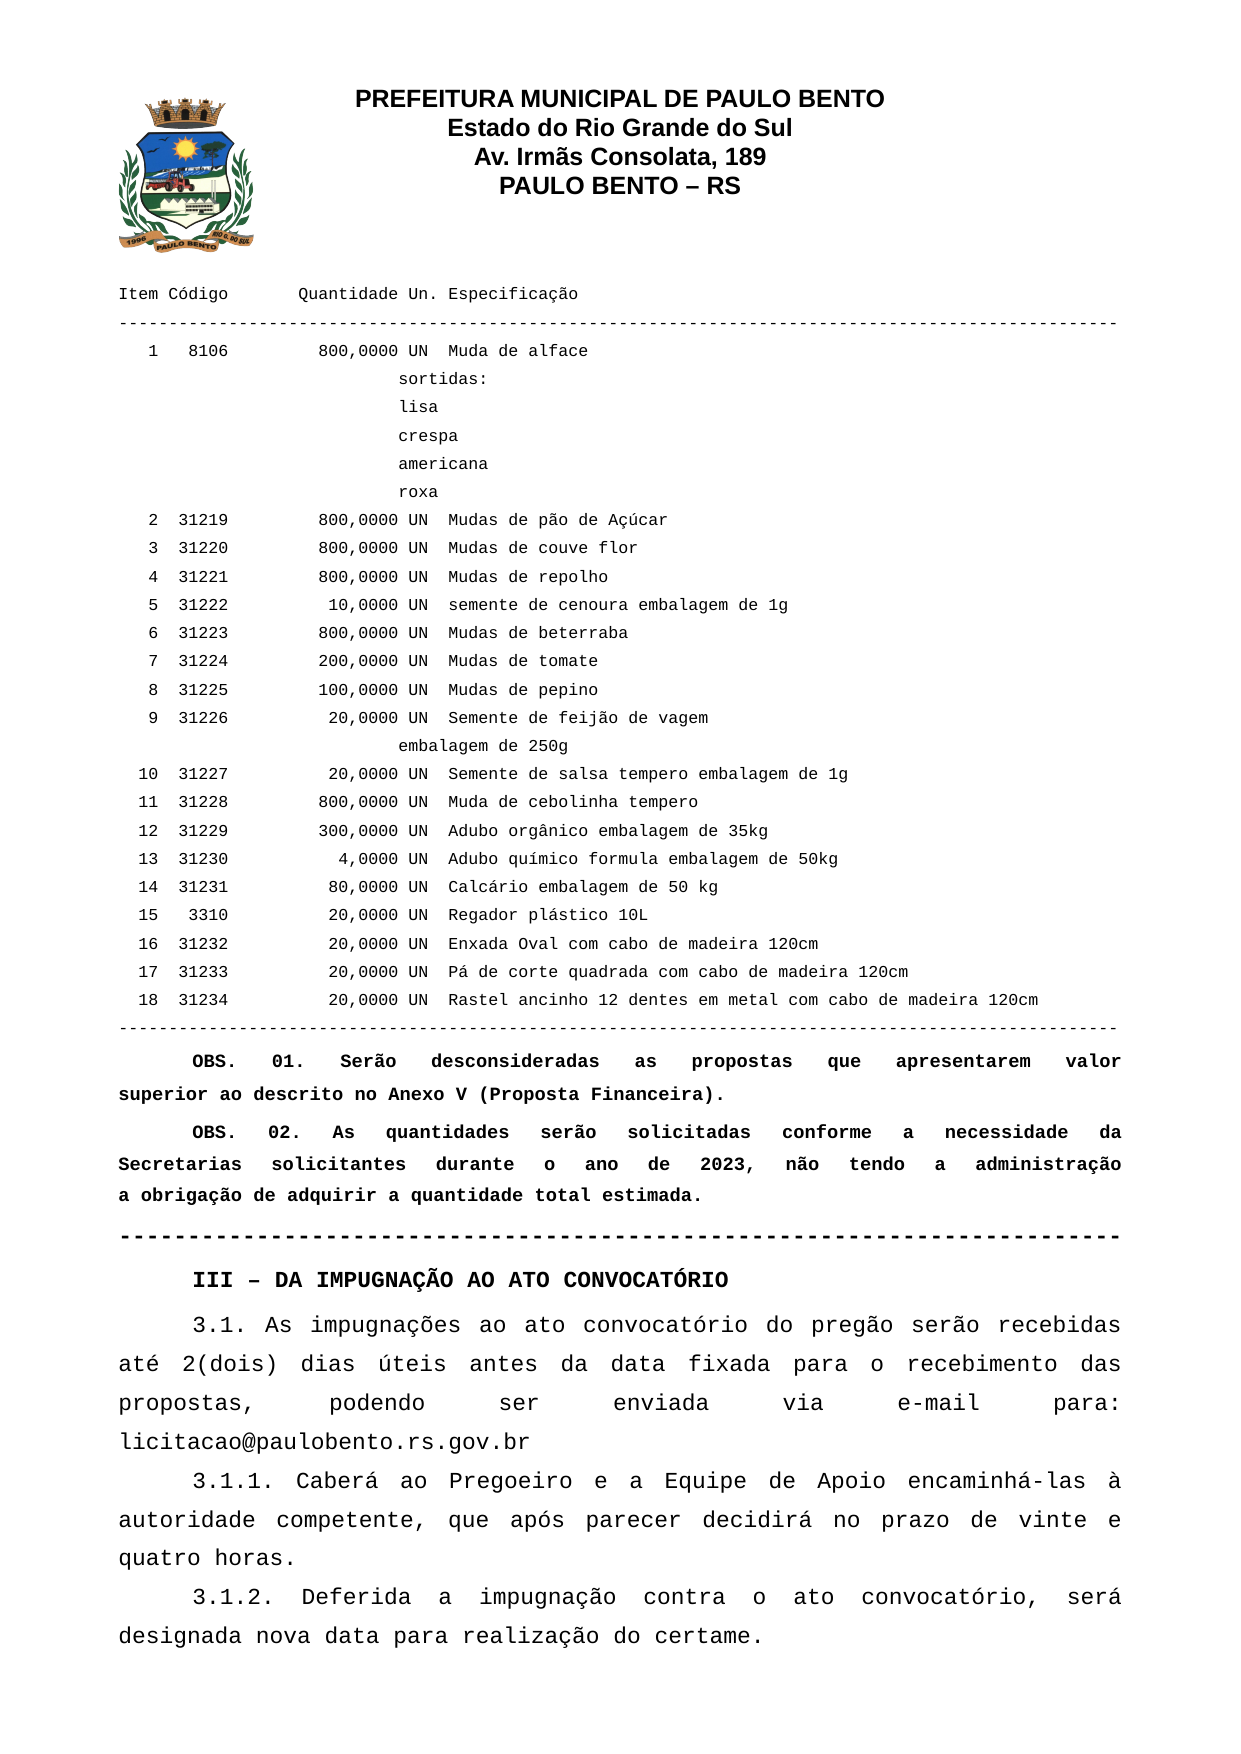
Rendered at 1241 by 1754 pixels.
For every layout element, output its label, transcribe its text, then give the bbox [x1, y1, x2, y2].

text 3.1. As impugnações ao ato convocatório do pregão serão recebidas até 2(dois) dias úteis antes da data fixada para o recebimento das propostas, podendo ser enviada via e-mail para: licitacao@paulobento.rs.gov.br [118, 1314, 1122, 1456]
text OBS. 01. Serão desconsideradas as propostas que apresentarem valor superior ao descrito no Anexo V (Proposta Financeira). [118, 1048, 1122, 1106]
text ---------------------------------------------------------------------------------------------------- Item Código Quantidade Un. Especificação ---------------------------------------------------------------------------------------------------- 1 8106 800,0000 UN Muda de alface sortidas: lisa crespa americana roxa 2 31219 800,0000 UN Mudas de pão de Açúcar 3 31220 800,0000 UN Mudas de couve flor 4 31221 800,0000 UN Mudas de repolho 5 31222 10,0000 UN semente de cenoura embalagem de 1g 6 31223 800,0000 UN Mudas de beterraba 7 31224 200,0000 UN Mudas de tomate 8 31225 100,0000 UN Mudas de pepino 9 31226 20,0000 UN Semente de feijão de vagem embalagem de 250g 10 31227 20,0000 UN Semente de salsa tempero embalagem de 1g 11 31228 800,0000 UN Muda de cebolinha tempero 12 31229 300,0000 UN Adubo orgânico embalagem de 35kg 13 31230 4,0000 UN Adubo químico formula embalagem de 50kg 14 31231 80,0000 UN Calcário embalagem de 50 kg 15 3310 20,0000 UN Regador plástico 10L 16 31232 20,0000 UN Enxada Oval com cabo de madeira 120cm 17 31233 20,0000 UN Pá de corte quadrada com cabo de madeira 120cm 18 31234 20,0000 UN Rastel ancinho 12 dentes em metal com cabo de madeira 120cm ---------------------------------------------------------------------------------------------------- [118, 286, 1122, 1039]
text III – DA IMPUGNAÇÃO AO ATO CONVOCATÓRIO [118, 1269, 1122, 1295]
text 3.1.1. Caberá ao Pregoeiro e a Equipe de Apoio encaminhá-las à autoridade competente, que após parecer decidirá no prazo de vinte e quatro horas. [118, 1469, 1122, 1573]
text OBS. 02. As quantidades serão solicitadas conforme a necessidade da Secretarias solicitantes durante o ano de 2023, não tendo a administração a obrigação de adquirir a quantidade total estimada. [118, 1122, 1122, 1207]
text ------------------------------------------------------------------------- [118, 1224, 1122, 1250]
text 3.1.2. Deferida a impugnação contra o ato convocatório, será designada nova data para realização do certame. [118, 1586, 1122, 1650]
picture [118, 97, 254, 253]
